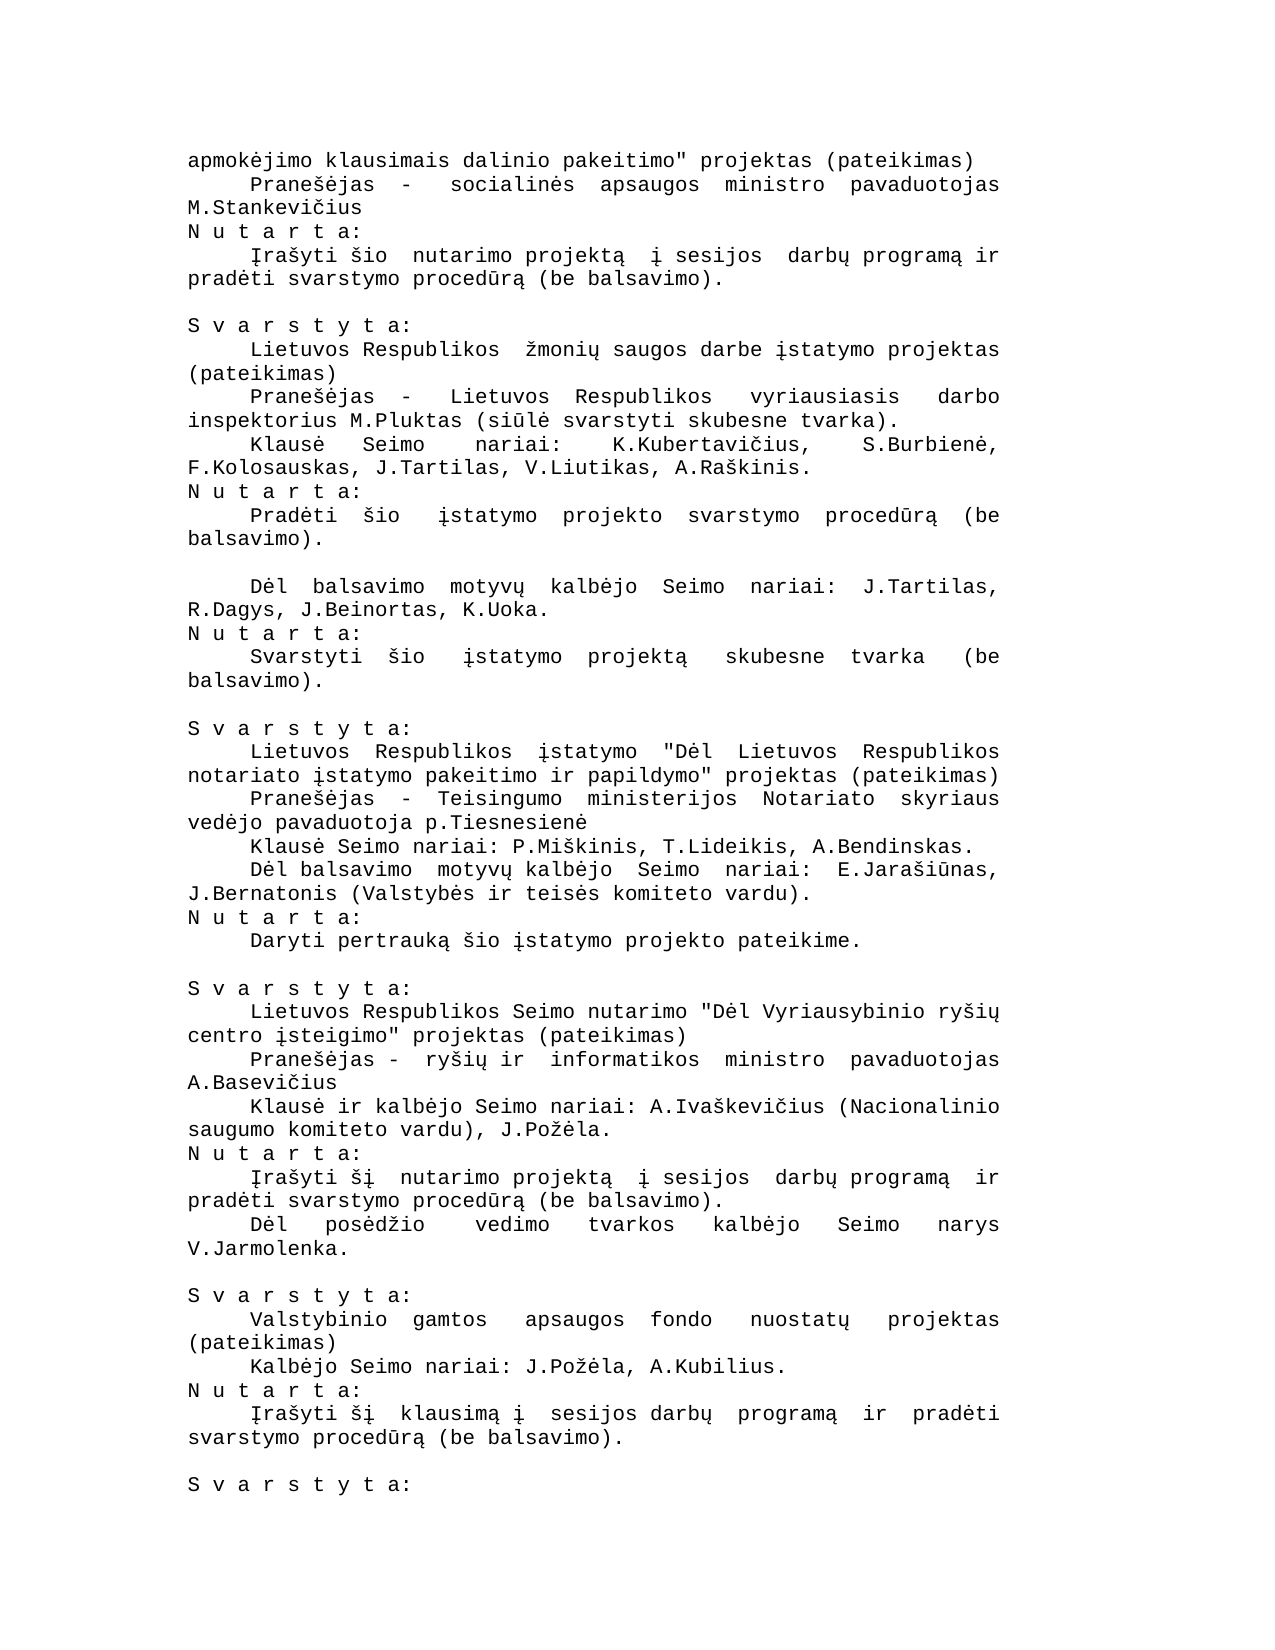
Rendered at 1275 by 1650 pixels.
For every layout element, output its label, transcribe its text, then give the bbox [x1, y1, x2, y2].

text N u t a r t a: [187, 1379, 1087, 1403]
text Klausė ir kalbėjo Seimo nariai: A.Ivaškevičius (Nacionalinio [187, 1096, 1087, 1119]
text Pranešėjas - Lietuvos Respublikos vyriausiasis darbo [187, 386, 1087, 410]
text S v a r s t y t a: [187, 717, 1087, 741]
text Įrašyti šį klausimą į sesijos darbų programą ir pradėti [187, 1403, 1087, 1427]
text N u t a r t a: [187, 221, 1087, 244]
text S v a r s t y t a: [187, 316, 1087, 339]
text S v a r s t y t a: [187, 1474, 1087, 1498]
text balsavimo). [187, 670, 1087, 694]
text R.Dagys, J.Beinortas, K.Uoka. [187, 599, 1087, 623]
text pradėti svarstymo procedūrą (be balsavimo). [187, 268, 1087, 292]
text F.Kolosauskas, J.Tartilas, V.Liutikas, A.Raškinis. [187, 457, 1087, 481]
text Dėl posėdžio vedimo tvarkos kalbėjo Seimo narys [187, 1214, 1087, 1238]
text Klausė Seimo nariai: K.Kubertavičius, S.Burbienė, [187, 434, 1087, 457]
text Klausė Seimo nariai: P.Miškinis, T.Lideikis, A.Bendinskas. [187, 836, 1087, 859]
text M.Stankevičius [187, 197, 1087, 221]
text Kalbėjo Seimo nariai: J.Požėla, A.Kubilius. [187, 1356, 1087, 1379]
text Lietuvos Respublikos Seimo nutarimo "Dėl Vyriausybinio ryšių [187, 1001, 1087, 1025]
text svarstymo procedūrą (be balsavimo). [187, 1427, 1087, 1451]
text V.Jarmolenka. [187, 1238, 1087, 1261]
text Svarstyti šio įstatymo projektą skubesne tvarka (be [187, 647, 1087, 670]
text A.Basevičius [187, 1072, 1087, 1096]
text N u t a r t a: [187, 481, 1087, 505]
text Pranešėjas - socialinės apsaugos ministro pavaduotojas [187, 174, 1087, 197]
text Daryti pertrauką šio įstatymo projekto pateikime. [187, 930, 1087, 954]
text Valstybinio gamtos apsaugos fondo nuostatų projektas [187, 1309, 1087, 1332]
text S v a r s t y t a: [187, 1285, 1087, 1309]
text (pateikimas) [187, 1332, 1087, 1356]
text saugumo komiteto vardu), J.Požėla. [187, 1119, 1087, 1143]
text S v a r s t y t a: [187, 978, 1087, 1001]
text N u t a r t a: [187, 907, 1087, 930]
text Pradėti šio įstatymo projekto svarstymo procedūrą (be [187, 505, 1087, 528]
text Pranešėjas - ryšių ir informatikos ministro pavaduotojas [187, 1048, 1087, 1072]
text vedėjo pavaduotoja p.Tiesnesienė [187, 812, 1087, 836]
text (pateikimas) [187, 363, 1087, 386]
text Įrašyti šio nutarimo projektą į sesijos darbų programą ir [187, 244, 1087, 268]
text Įrašyti šį nutarimo projektą į sesijos darbų programą ir [187, 1167, 1087, 1190]
text Pranešėjas - Teisingumo ministerijos Notariato skyriaus [187, 788, 1087, 812]
text Lietuvos Respublikos įstatymo "Dėl Lietuvos Respublikos [187, 741, 1087, 765]
text pradėti svarstymo procedūrą (be balsavimo). [187, 1190, 1087, 1214]
text apmokėjimo klausimais dalinio pakeitimo" projektas (pateikimas) [187, 150, 1087, 174]
text inspektorius M.Pluktas (siūlė svarstyti skubesne tvarka). [187, 410, 1087, 434]
text Lietuvos Respublikos žmonių saugos darbe įstatymo projektas [187, 339, 1087, 363]
text J.Bernatonis (Valstybės ir teisės komiteto vardu). [187, 883, 1087, 907]
text N u t a r t a: [187, 623, 1087, 647]
text centro įsteigimo" projektas (pateikimas) [187, 1025, 1087, 1048]
text balsavimo). [187, 528, 1087, 552]
text N u t a r t a: [187, 1143, 1087, 1167]
text Dėl balsavimo motyvų kalbėjo Seimo nariai: E.Jarašiūnas, [187, 859, 1087, 883]
text notariato įstatymo pakeitimo ir papildymo" projektas (pateikimas) [187, 765, 1087, 788]
text Dėl balsavimo motyvų kalbėjo Seimo nariai: J.Tartilas, [187, 576, 1087, 599]
